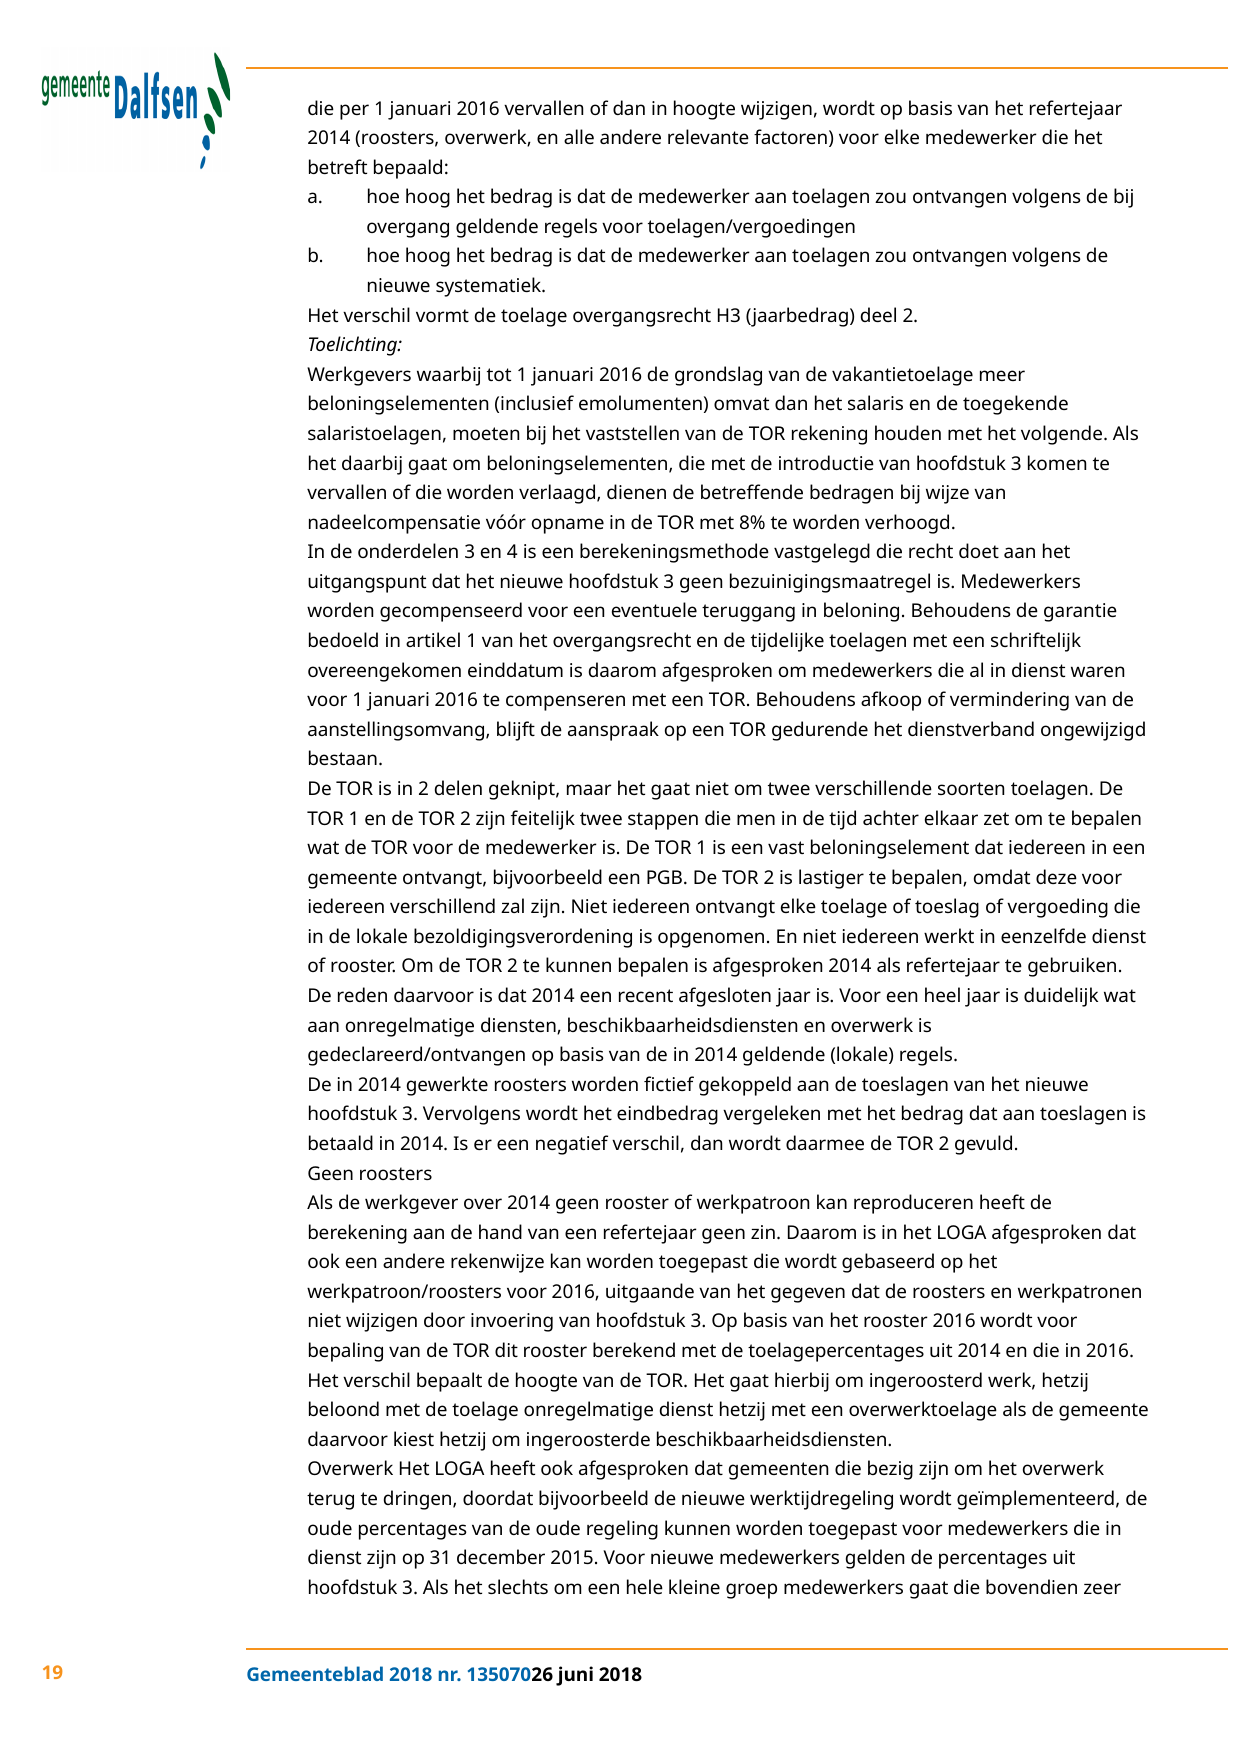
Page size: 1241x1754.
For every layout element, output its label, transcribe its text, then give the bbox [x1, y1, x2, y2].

list De in 2014 gewerkte roosters worden fictief gekoppeld aan de toeslagen van het nieuwe hoofdstuk 3. Vervolgens wordt het eindbedrag vergeleken met het bedrag dat aan toeslagen is betaald in 2014. Is er een negatief verschil, dan wordt daarmee de TOR 2 gevuld. [248, 1071, 1152, 1156]
list Het verschil vormt de toelage overgangsrecht H3 (jaarbedrag) deel 2. [248, 302, 1152, 328]
list hoe hoog het bedrag is dat de medewerker aan toelagen zou ontvangen volgens de bij overgang geldende regels voor toelagen/vergoedingen [307, 183, 1152, 239]
list Toelichting: [248, 331, 1152, 357]
list Werkgevers waarbij tot 1 januari 2016 de grondslag van de vakantietoelage meer beloningselementen (inclusief emolumenten) omvat dan het salaris en de toegekende salaristoelagen, moeten bij het vaststellen van de TOR rekening houden met het volgende. Als het daarbij gaat om beloningselementen, die met de introductie van hoofdstuk 3 komen te vervallen of die worden verlaagd, dienen de betreffende bedragen bij wijze van nadeelcompensatie vóór opname in de TOR met 8% te worden verhoogd. [248, 361, 1152, 535]
list Overwerk Het LOGA heeft ook afgesproken dat gemeenten die bezig zijn om het overwerk terug te dringen, doordat bijvoorbeeld de nieuwe werktijdregeling wordt geïmplementeerd, de oude percentages van de oude regeling kunnen worden toegepast voor medewerkers die in dienst zijn op 31 december 2015. Voor nieuwe medewerkers gelden de percentages uit hoofdstuk 3. Als het slechts om een hele kleine groep medewerkers gaat die bovendien zeer [248, 1456, 1152, 1600]
list De TOR is in 2 delen geknipt, maar het gaat niet om twee verschillende soorten toelagen. De TOR 1 en de TOR 2 zijn feitelijk twee stappen die men in de tijd achter elkaar zet om te bepalen wat de TOR voor de medewerker is. De TOR 1 is een vast beloningselement dat iedereen in een gemeente ontvangt, bijvoorbeeld een PGB. De TOR 2 is lastiger te bepalen, omdat deze voor iedereen verschillend zal zijn. Niet iedereen ontvangt elke toelage of toeslag of vergoeding die in de lokale bezoldigingsverordening is opgenomen. En niet iedereen werkt in eenzelfde dienst of rooster. Om de TOR 2 te kunnen bepalen is afgesproken 2014 als refertejaar te gebruiken. De reden daarvoor is dat 2014 een recent afgesloten jaar is. Voor een heel jaar is duidelijk wat aan onregelmatige diensten, beschikbaarheidsdiensten en overwerk is gedeclareerd/ontvangen op basis van de in 2014 geldende (lokale) regels. [248, 775, 1152, 1067]
list Geen roosters [248, 1160, 1152, 1186]
picture [41, 47, 231, 172]
list hoe hoog het bedrag is dat de medewerker aan toelagen zou ontvangen volgens de nieuwe systematiek. [307, 243, 1152, 298]
list die per 1 januari 2016 vervallen of dan in hoogte wijzigen, wordt op basis van het refertejaar 2014 (roosters, overwerk, en alle andere relevante factoren) voor elke medewerker die het betreft bepaald: [248, 95, 1152, 180]
list Als de werkgever over 2014 geen rooster of werkpatroon kan reproduceren heeft de berekening aan de hand van een refertejaar geen zin. Daarom is in het LOGA afgesproken dat ook een andere rekenwijze kan worden toegepast die wordt gebaseerd op het werkpatroon/roosters voor 2016, uitgaande van het gegeven dat de roosters en werkpatronen niet wijzigen door invoering van hoofdstuk 3. Op basis van het rooster 2016 wordt voor bepaling van de TOR dit rooster berekend met de toelagepercentages uit 2014 en die in 2016. Het verschil bepaalt de hoogte van de TOR. Het gaat hierbij om ingeroosterd werk, hetzij beloond met de toelage onregelmatige dienst hetzij met een overwerktoelage als de gemeente daarvoor kiest hetzij om ingeroosterde beschikbaarheidsdiensten. [248, 1189, 1152, 1452]
list In de onderdelen 3 en 4 is een berekeningsmethode vastgelegd die recht doet aan het uitgangspunt dat het nieuwe hoofdstuk 3 geen bezuinigingsmaatregel is. Medewerkers worden gecompenseerd voor een eventuele teruggang in beloning. Behoudens de garantie bedoeld in artikel 1 van het overgangsrecht en de tijdelijke toelagen met een schriftelijk overeengekomen einddatum is daarom afgesproken om medewerkers die al in dienst waren voor 1 januari 2016 te compenseren met een TOR. Behoudens afkoop of vermindering van de aanstellingsomvang, blijft de aanspraak op een TOR gedurende het dienstverband ongewijzigd bestaan. [248, 538, 1152, 771]
